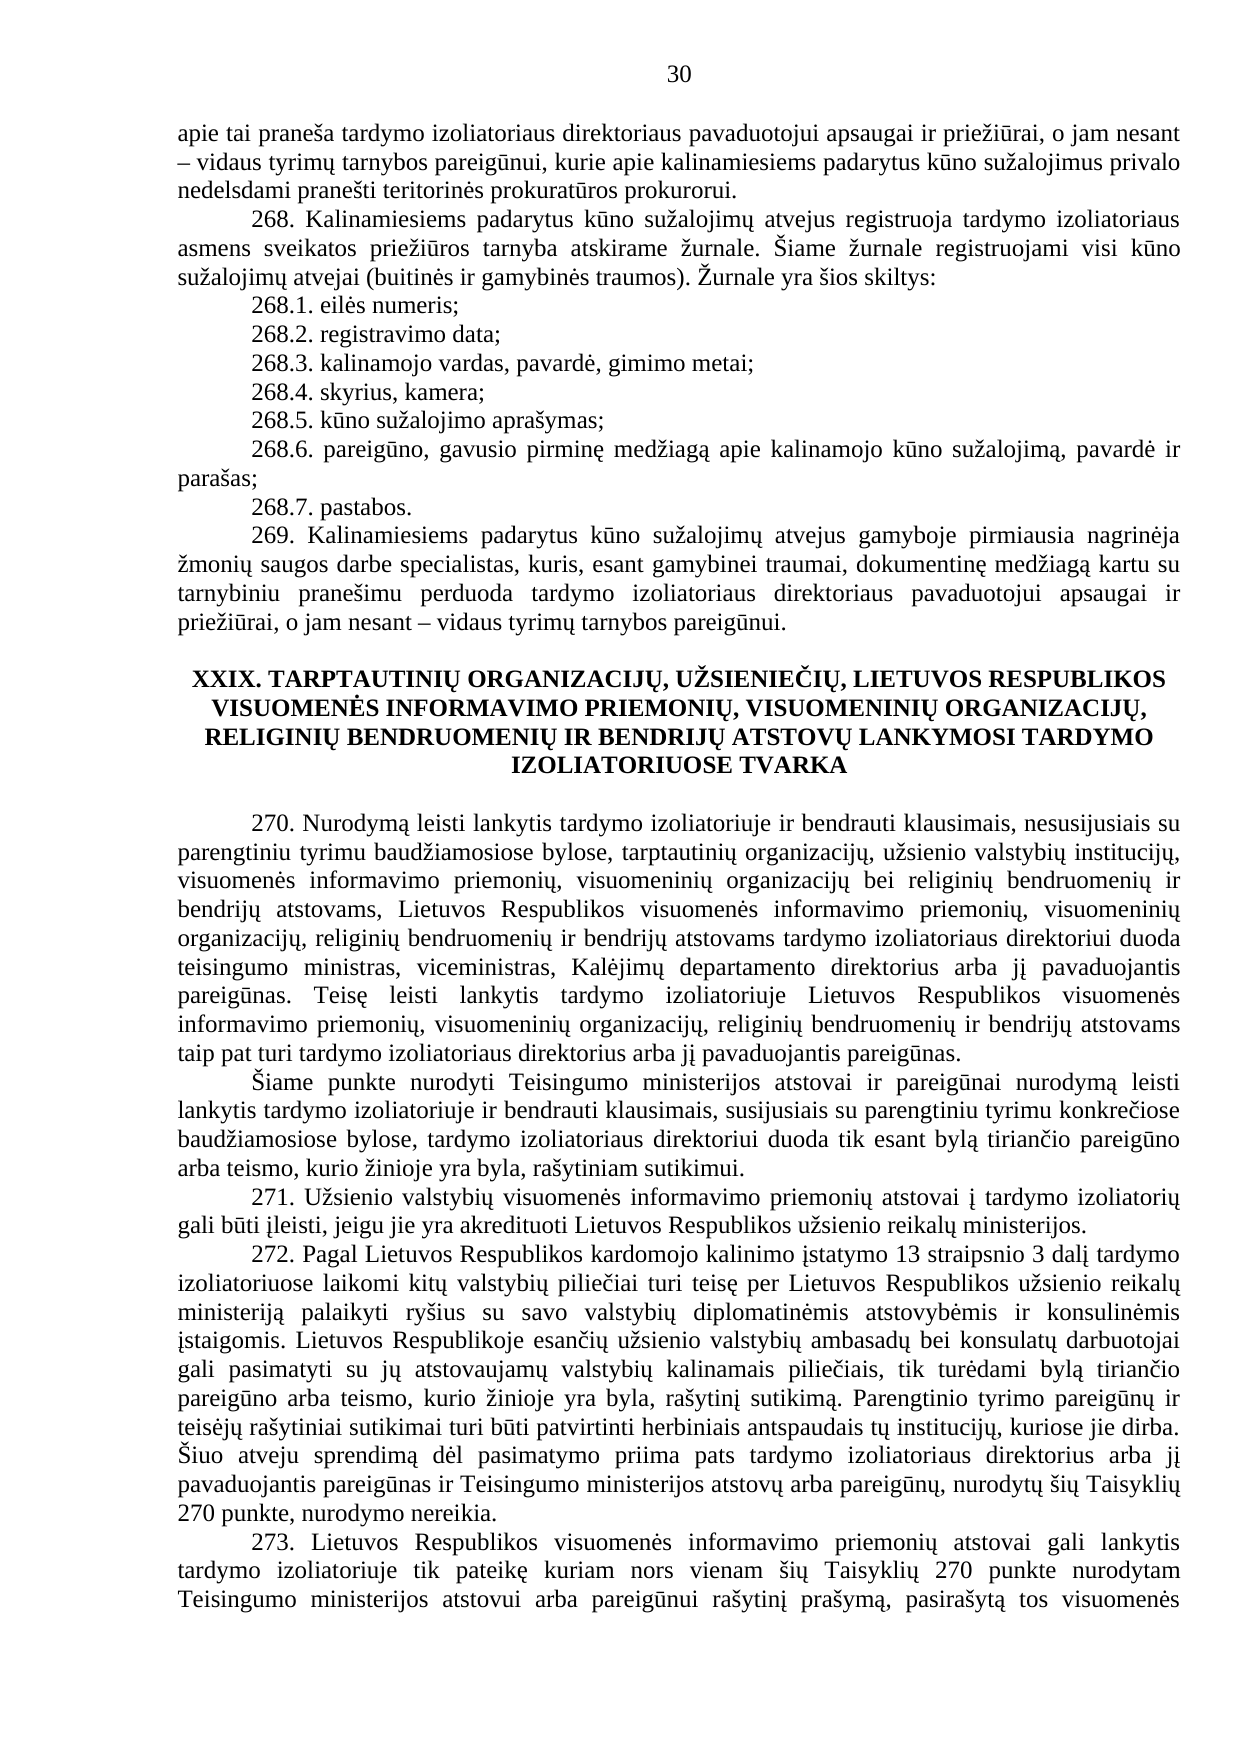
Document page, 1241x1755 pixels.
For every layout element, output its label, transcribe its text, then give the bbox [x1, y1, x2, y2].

text apie tai praneša tardymo izoliatoriaus direktoriaus pavaduotojui apsaugai ir priežiūrai, o jam nesant – vidaus tyrimų tarnybos pareigūnui, kurie apie kalinamiesiems padarytus kūno sužalojimus privalo nedelsdami pranešti teritorinės prokuratūros prokurorui. [177, 118, 1181, 204]
text 270. Nurodymą leisti lankytis tardymo izoliatoriuje ir bendrauti klausimais, nesusijusiais su parengtiniu tyrimu baudžiamosiose bylose, tarptautinių organizacijų, užsienio valstybių institucijų, visuomenės informavimo priemonių, visuomeninių organizacijų bei religinių bendruomenių ir bendrijų atstovams, Lietuvos Respublikos visuomenės informavimo priemonių, visuomeninių organizacijų, religinių bendruomenių ir bendrijų atstovams tardymo izoliatoriaus direktoriui duoda teisingumo ministras, viceministras, Kalėjimų departamento direktorius arba jį pavaduojantis pareigūnas. Teisę leisti lankytis tardymo izoliatoriuje Lietuvos Respublikos visuomenės informavimo priemonių, visuomeninių organizacijų, religinių bendruomenių ir bendrijų atstovams taip pat turi tardymo izoliatoriaus direktorius arba jį pavaduojantis pareigūnas. [177, 808, 1181, 1067]
text 272. Pagal Lietuvos Respublikos kardomojo kalinimo įstatymo 13 straipsnio 3 dalį tardymo izoliatoriuose laikomi kitų valstybių piliečiai turi teisę per Lietuvos Respublikos užsienio reikalų ministeriją palaikyti ryšius su savo valstybių diplomatinėmis atstovybėmis ir konsulinėmis įstaigomis. Lietuvos Respublikoje esančių užsienio valstybių ambasadų bei konsulatų darbuotojai gali pasimatyti su jų atstovaujamų valstybių kalinamais piliečiais, tik turėdami bylą tiriančio pareigūno arba teismo, kurio žinioje yra byla, rašytinį sutikimą. Parengtinio tyrimo pareigūnų ir teisėjų rašytiniai sutikimai turi būti patvirtinti herbiniais antspaudais tų institucijų, kuriose jie dirba. Šiuo atveju sprendimą dėl pasimatymo priima pats tardymo izoliatoriaus direktorius arba jį pavaduojantis pareigūnas ir Teisingumo ministerijos atstovų arba pareigūnų, nurodytų šių Taisyklių 270 punkte, nurodymo nereikia. [177, 1239, 1181, 1527]
text 271. Užsienio valstybių visuomenės informavimo priemonių atstovai į tardymo izoliatorių gali būti įleisti, jeigu jie yra akredituoti Lietuvos Respublikos užsienio reikalų ministerijos. [177, 1182, 1181, 1239]
text 273. Lietuvos Respublikos visuomenės informavimo priemonių atstovai gali lankytis tardymo izoliatoriuje tik pateikę kuriam nors vienam šių Taisyklių 270 punkte nurodytam Teisingumo ministerijos atstovui arba pareigūnui rašytinį prašymą, pasirašytą tos visuomenės [177, 1527, 1181, 1613]
text XXIX. TARPTAUTINIŲ ORGANIZACIJŲ, UŽSIENIEČIŲ, LIETUVOS RESPUBLIKOS VISUOMENĖS INFORMAVIMO PRIEMONIŲ, VISUOMENINIŲ ORGANIZACIJŲ, RELIGINIŲ BENDRUOMENIŲ IR BENDRIJŲ ATSTOVŲ LANKYMOSI TARDYMO IZOLIATORIUOSE TVARKA [177, 664, 1181, 779]
text 268.7. pastabos. [177, 492, 1181, 521]
text 268.5. kūno sužalojimo aprašymas; [177, 406, 1181, 434]
text 269. Kalinamiesiems padarytus kūno sužalojimų atvejus gamyboje pirmiausia nagrinėja žmonių saugos darbe specialistas, kuris, esant gamybinei traumai, dokumentinę medžiagą kartu su tarnybiniu pranešimu perduoda tardymo izoliatoriaus direktoriaus pavaduotojui apsaugai ir priežiūrai, o jam nesant – vidaus tyrimų tarnybos pareigūnui. [177, 521, 1181, 636]
text 268. Kalinamiesiems padarytus kūno sužalojimų atvejus registruoja tardymo izoliatoriaus asmens sveikatos priežiūros tarnyba atskirame žurnale. Šiame žurnale registruojami visi kūno sužalojimų atvejai (buitinės ir gamybinės traumos). Žurnale yra šios skiltys: [177, 204, 1181, 291]
text 268.3. kalinamojo vardas, pavardė, gimimo metai; [177, 348, 1181, 377]
text 268.4. skyrius, kamera; [177, 377, 1181, 406]
text 268.1. eilės numeris; [177, 291, 1181, 319]
text 268.2. registravimo data; [177, 319, 1181, 348]
text Šiame punkte nurodyti Teisingumo ministerijos atstovai ir pareigūnai nurodymą leisti lankytis tardymo izoliatoriuje ir bendrauti klausimais, susijusiais su parengtiniu tyrimu konkrečiose baudžiamosiose bylose, tardymo izoliatoriaus direktoriui duoda tik esant bylą tiriančio pareigūno arba teismo, kurio žinioje yra byla, rašytiniam sutikimui. [177, 1067, 1181, 1182]
text 268.6. pareigūno, gavusio pirminę medžiagą apie kalinamojo kūno sužalojimą, pavardė ir parašas; [177, 434, 1181, 492]
